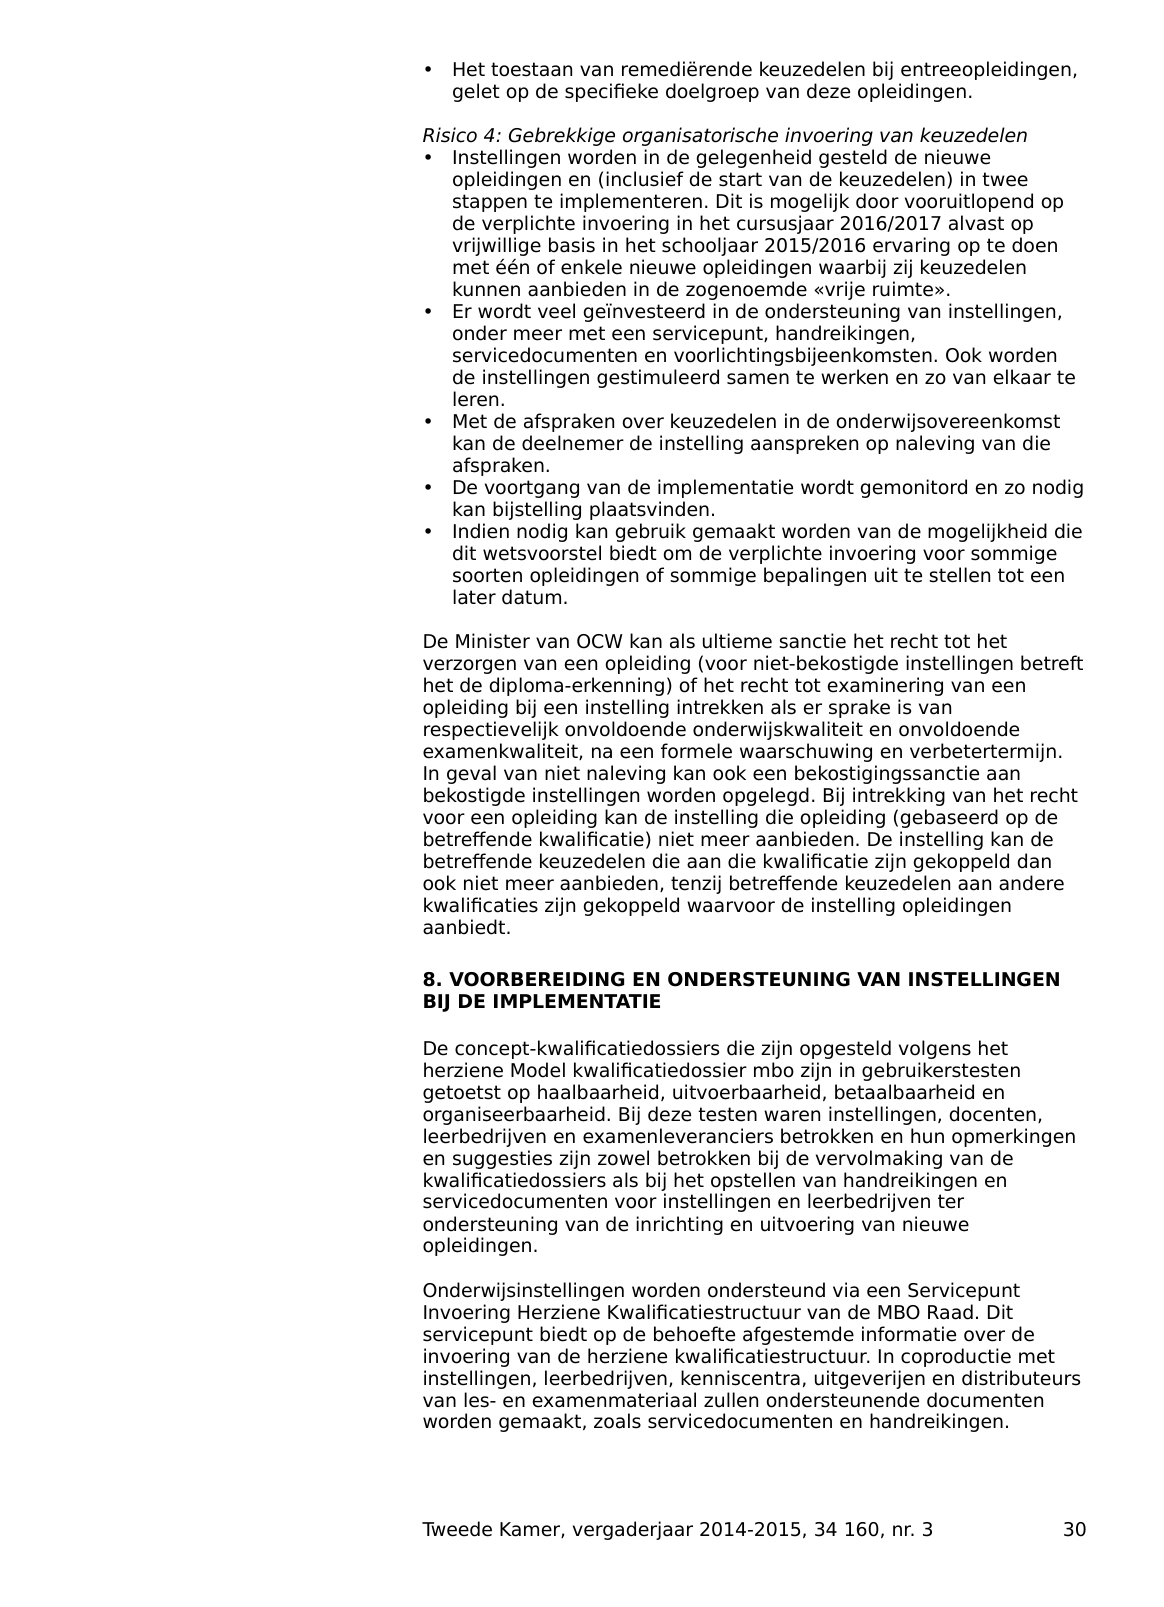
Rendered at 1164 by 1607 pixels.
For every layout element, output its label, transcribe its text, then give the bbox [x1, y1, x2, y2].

text • Er wordt veel geïnvesteerd in de ondersteuning van instellingen, onder meer met een servicepunt, handreikingen, servicedocumenten en voorlichtingsbijeenkomsten. Ook worden de instellingen gestimuleerd samen te werken en zo van elkaar te leren. [422, 301, 1087, 411]
text • Het toestaan van remediërende keuzedelen bij entreeopleidingen, gelet op de specifieke doelgroep van deze opleidingen. [422, 59, 1087, 103]
text De Minister van OCW kan als ultieme sanctie het recht tot het verzorgen van een opleiding (voor niet-bekostigde instellingen betreft het de diploma-erkenning) of het recht tot examinering van een opleiding bij een instelling intrekken als er sprake is van respectievelijk onvoldoende onderwijskwaliteit en onvoldoende examenkwaliteit, na een formele waarschuwing en verbetertermijn. In geval van niet naleving kan ook een bekostigingssanctie aan bekostigde instellingen worden opgelegd. Bij intrekking van het recht voor een opleiding kan de instelling die opleiding (gebaseerd op de betreffende kwalificatie) niet meer aanbieden. De instelling kan de betreffende keuzedelen die aan die kwalificatie zijn gekoppeld dan ook niet meer aanbieden, tenzij betreffende keuzedelen aan andere kwalificaties zijn gekoppeld waarvoor de instelling opleidingen aanbiedt. [422, 631, 1087, 939]
text De concept-kwalificatiedossiers die zijn opgesteld volgens het herziene Model kwalificatiedossier mbo zijn in gebruikerstesten getoetst op haalbaarheid, uitvoerbaarheid, betaalbaarheid en organiseerbaarheid. Bij deze testen waren instellingen, docenten, leerbedrijven en examenleveranciers betrokken en hun opmerkingen en suggesties zijn zowel betrokken bij de vervolmaking van de kwalificatiedossiers als bij het opstellen van handreikingen en servicedocumenten voor instellingen en leerbedrijven ter ondersteuning van de inrichting en uitvoering van nieuwe opleidingen. [422, 1038, 1087, 1257]
text • Indien nodig kan gebruik gemaakt worden van de mogelijkheid die dit wetsvoorstel biedt om de verplichte invoering voor sommige soorten opleidingen of sommige bepalingen uit te stellen tot een later datum. [422, 521, 1087, 609]
text • Met de afspraken over keuzedelen in de onderwijsovereenkomst kan de deelnemer de instelling aanspreken op naleving van die afspraken. [422, 411, 1087, 477]
subtitle Risico 4: Gebrekkige organisatorische invoering van keuzedelen [422, 125, 1087, 147]
text Onderwijsinstellingen worden ondersteund via een Servicepunt Invoering Herziene Kwalificatiestructuur van de MBO Raad. Dit servicepunt biedt op de behoefte afgestemde informatie over de invoering van de herziene kwalificatiestructuur. In coproductie met instellingen, leerbedrijven, kenniscentra, uitgeverijen en distributeurs van les- en examenmateriaal zullen ondersteunende documenten worden gemaakt, zoals servicedocumenten en handreikingen. [422, 1279, 1087, 1433]
text • De voortgang van de implementatie wordt gemonitord en zo nodig kan bijstelling plaatsvinden. [422, 477, 1087, 521]
text • Instellingen worden in de gelegenheid gesteld de nieuwe opleidingen en (inclusief de start van de keuzedelen) in twee stappen te implementeren. Dit is mogelijk door vooruitlopend op de verplichte invoering in het cursusjaar 2016/2017 alvast op vrijwillige basis in het schooljaar 2015/2016 ervaring op te doen met één of enkele nieuwe opleidingen waarbij zij keuzedelen kunnen aanbieden in de zogenoemde «vrije ruimte». [422, 147, 1087, 301]
subtitle 8. VOORBEREIDING EN ONDERSTEUNING VAN INSTELLINGEN BIJ DE IMPLEMENTATIE [422, 969, 1087, 1013]
